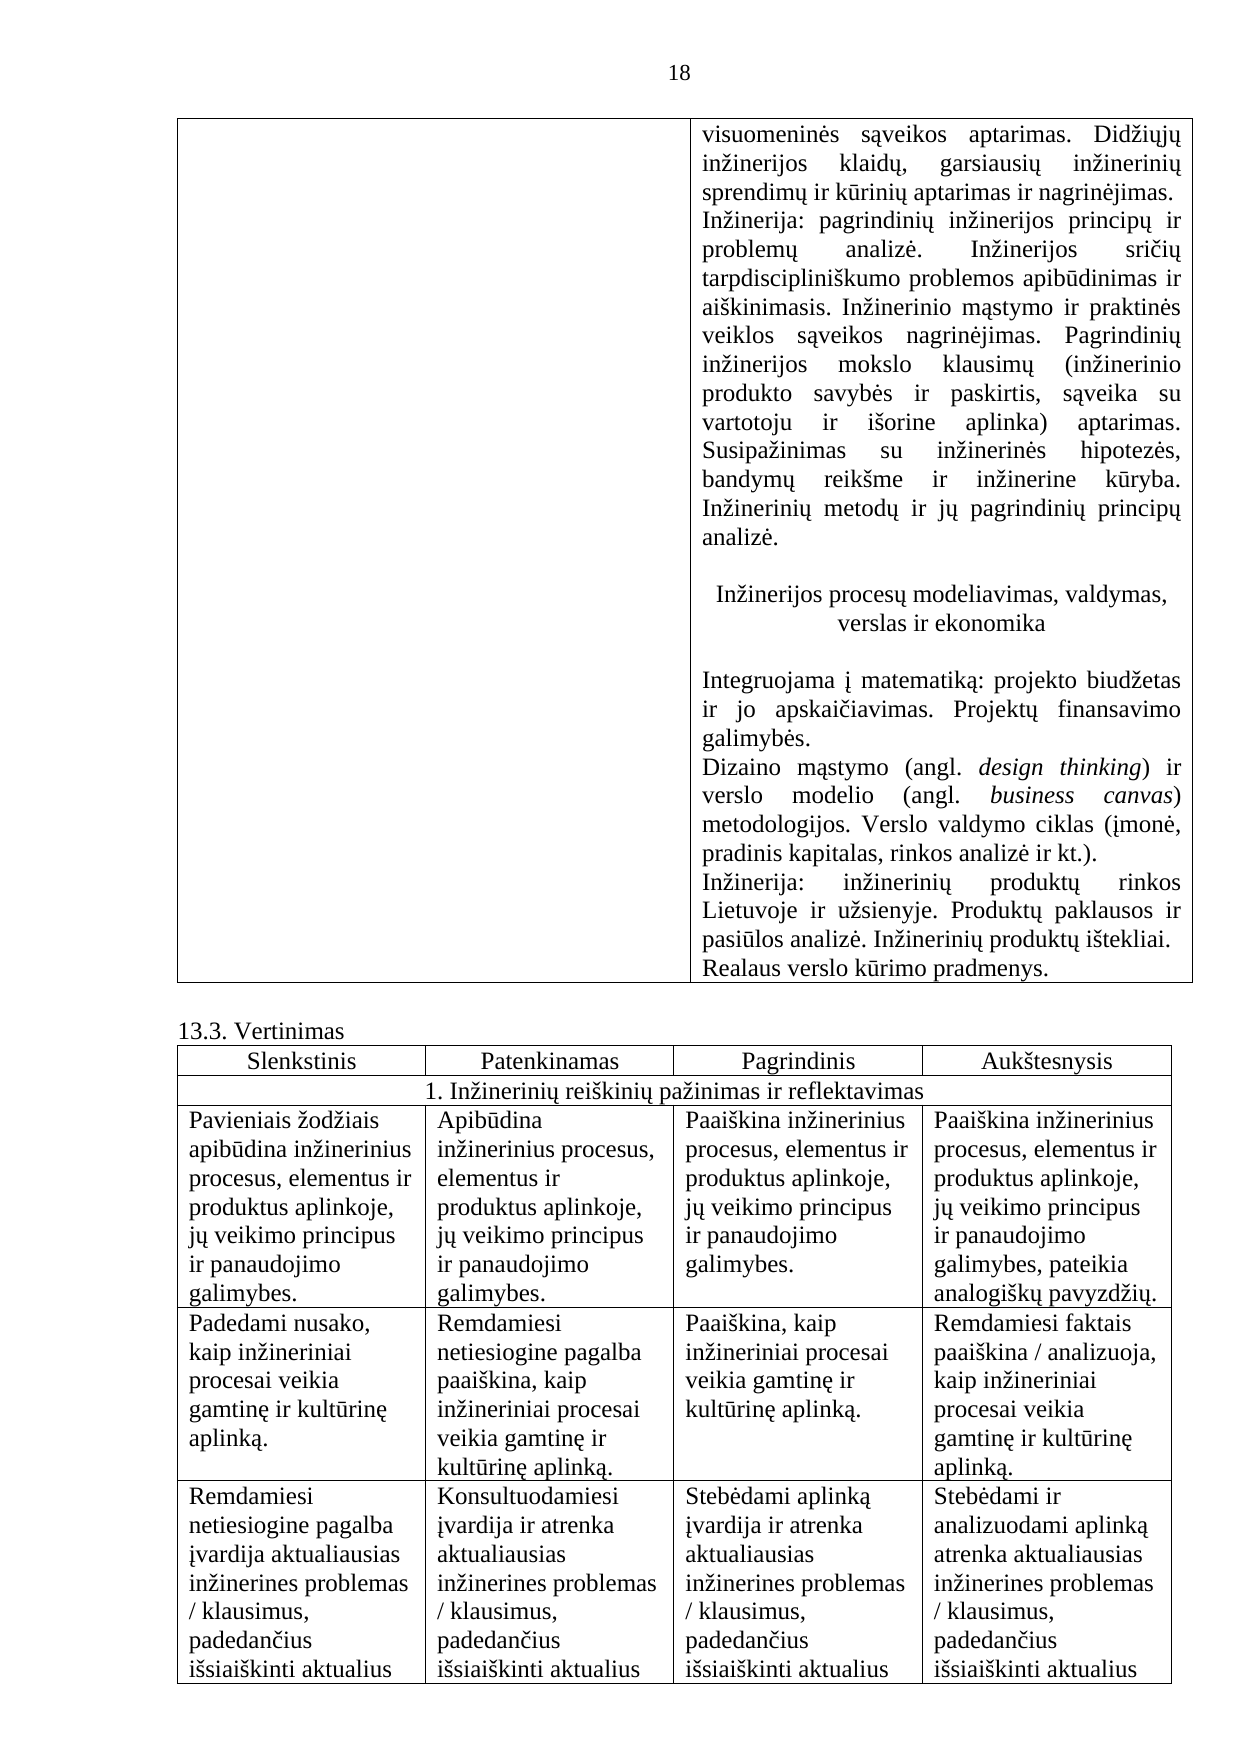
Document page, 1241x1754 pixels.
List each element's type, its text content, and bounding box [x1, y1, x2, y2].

table_cell Padedami nusako, kaip inžineriniai procesai veikia gamtinę ir kultūrinę aplinką. [178, 1308, 425, 1480]
table_header Patenkinamas [426, 1046, 673, 1075]
table_cell Remdamiesi faktais paaiškina / analizuoja, kaip inžineriniai procesai veikia gamtinę ir kultūrinę aplinką. [923, 1308, 1171, 1480]
table_cell Paaiškina, kaip inžineriniai procesai veikia gamtinę ir kultūrinę aplinką. [674, 1308, 922, 1480]
table_cell [178, 119, 690, 982]
table_header Aukštesnysis [923, 1046, 1171, 1075]
table_cell Remdamiesi netiesiogine pagalba paaiškina, kaip inžineriniai procesai veikia gamtinę ir kultūrinę aplinką. [426, 1308, 673, 1480]
table_header Slenkstinis [178, 1046, 425, 1075]
table_cell Konsultuodamiesi įvardija ir atrenka aktualiausias inžinerines problemas / klausimus, padedančius išsiaiškinti aktualius [426, 1481, 673, 1683]
table_cell 1. Inžinerinių reiškinių pažinimas ir reflektavimas [178, 1076, 1171, 1104]
table_cell visuomeninės sąveikos aptarimas. Didžiųjų inžinerijos klaidų, garsiausių inžinerinių sprendimų ir kūrinių aptarimas ir nagrinėjimas. Inžinerija: pagrindinių inžinerijos principų ir problemų analizė. Inžinerijos sričių tarpdiscipliniškumo problemos apibūdinimas ir aiškinimasis. Inžinerinio mąstymo ir praktinės veiklos sąveikos nagrinėjimas. Pagrindinių inžinerijos mokslo klausimų (inžinerinio produkto savybės ir paskirtis, sąveika su vartotoju ir išorine aplinka) aptarimas. Susipažinimas su inžinerinės hipotezės, bandymų reikšme ir inžinerine kūryba. Inžinerinių metodų ir jų pagrindinių principų analizė. Inžinerijos procesų modeliavimas, valdymas, verslas ir ekonomika Integruojama į matematiką: projekto biudžetas ir jo apskaičiavimas. Projektų finansavimo galimybės. Dizaino mąstymo (angl. design thinking) ir verslo modelio (angl. business canvas) metodologijos. Verslo valdymo ciklas (įmonė, pradinis kapitalas, rinkos analizė ir kt.). Inžinerija: inžinerinių produktų rinkos Lietuvoje ir užsienyje. Produktų paklausos ir pasiūlos analizė. Inžinerinių produktų ištekliai. Realaus verslo kūrimo pradmenys. [691, 119, 1192, 982]
table_cell Pavieniais žodžiais apibūdina inžinerinius procesus, elementus ir produktus aplinkoje, jų veikimo principus ir panaudojimo galimybes. [178, 1106, 425, 1307]
table_cell Stebėdami aplinką įvardija ir atrenka aktualiausias inžinerines problemas / klausimus, padedančius išsiaiškinti aktualius [674, 1481, 922, 1683]
table_cell Paaiškina inžinerinius procesus, elementus ir produktus aplinkoje, jų veikimo principus ir panaudojimo galimybes. [674, 1106, 922, 1307]
table_cell Stebėdami ir analizuodami aplinką atrenka aktualiausias inžinerines problemas / klausimus, padedančius išsiaiškinti aktualius [923, 1481, 1171, 1683]
table_header Pagrindinis [674, 1046, 922, 1075]
text 13.3. Vertinimas [177, 1016, 1181, 1045]
table_cell Remdamiesi netiesiogine pagalba įvardija aktualiausias inžinerines problemas / klausimus, padedančius išsiaiškinti aktualius [178, 1481, 425, 1683]
table_cell Paaiškina inžinerinius procesus, elementus ir produktus aplinkoje, jų veikimo principus ir panaudojimo galimybes, pateikia analogiškų pavyzdžių. [923, 1106, 1171, 1307]
table_cell Apibūdina inžinerinius procesus, elementus ir produktus aplinkoje, jų veikimo principus ir panaudojimo galimybes. [426, 1106, 673, 1307]
